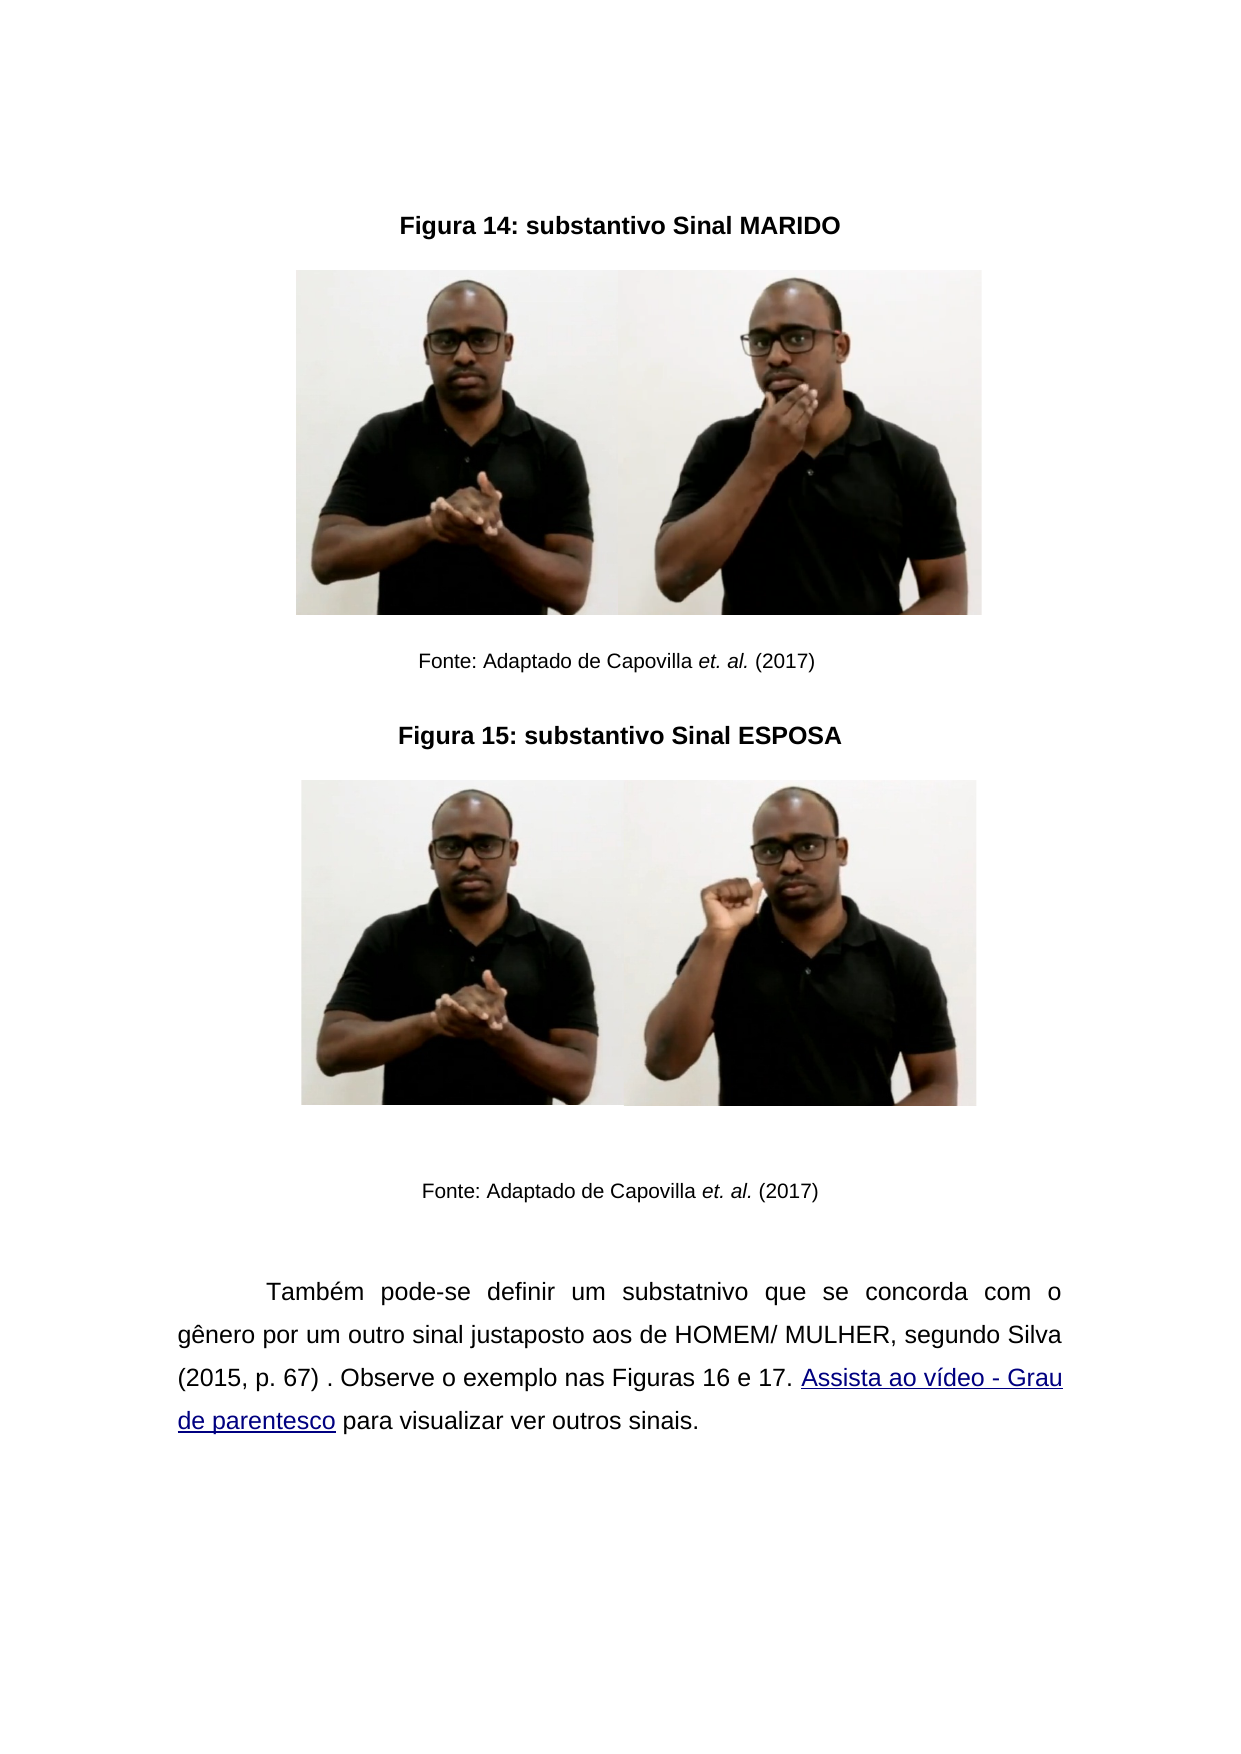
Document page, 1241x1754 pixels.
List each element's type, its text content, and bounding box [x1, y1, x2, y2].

text Fonte: Adaptado de Capovilla et. al. (2017) [177, 645, 1063, 673]
text Fonte: Adaptado de Capovilla et. al. (2017) [177, 1178, 1063, 1202]
text Figura 14: substantivo Sinal MARIDO [177, 211, 1063, 239]
text Figura 15: substantivo Sinal ESPOSA [177, 721, 1063, 749]
text Também pode-se definir um substatnivo que se concorda com o gênero por um outro sinal justaposto aos de HOMEM/ MULHER, segundo Silva (2015, p. 67) . Observe o exemplo nas Figuras 16 e 17. Assista ao vídeo - Grau de parentesco para visualizar ver outros sinais. [177, 1277, 1063, 1435]
